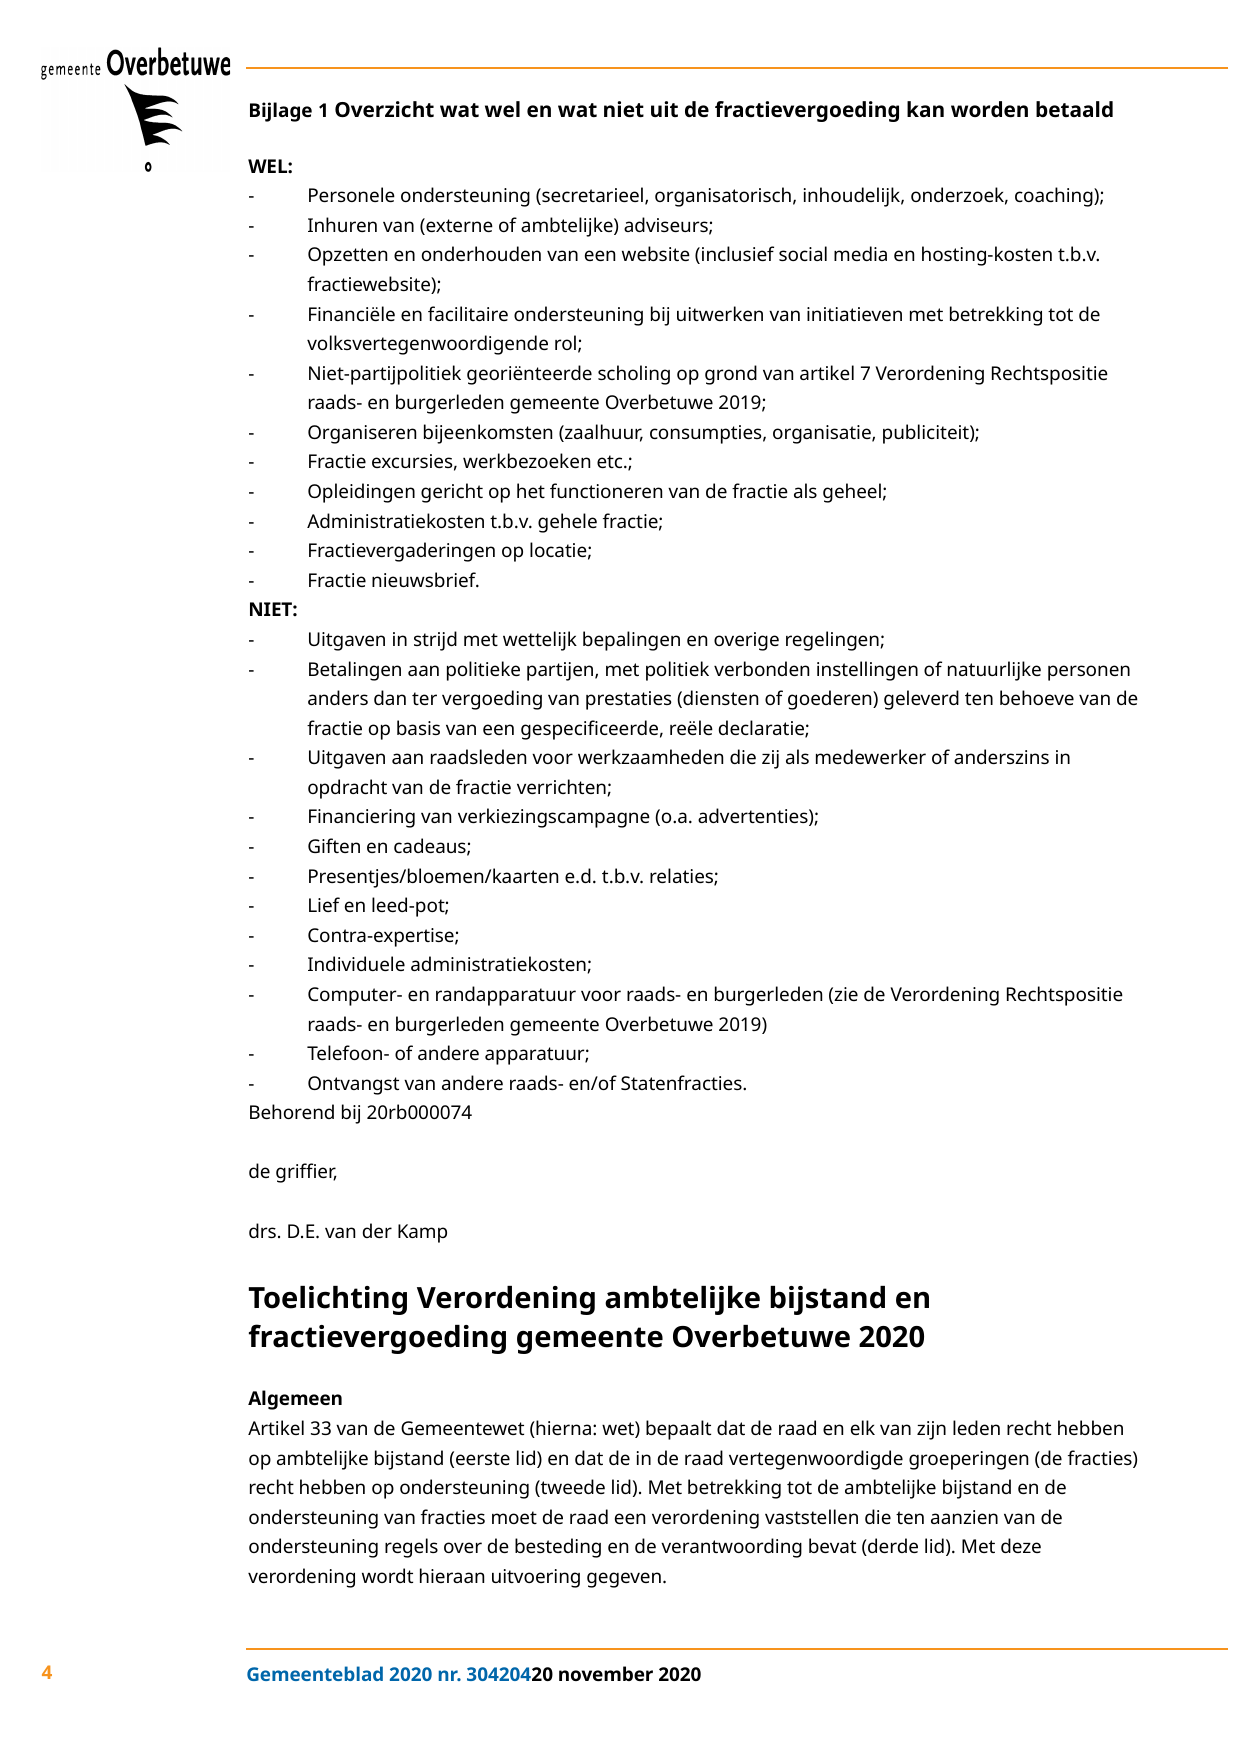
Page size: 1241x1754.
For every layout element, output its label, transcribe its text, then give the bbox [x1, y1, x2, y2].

text Algemeen [248, 1386, 1152, 1411]
list Fractievergaderingen op locatie; [248, 537, 1152, 563]
list Presentjes/bloemen/kaarten e.d. t.b.v. relaties; [248, 863, 1152, 889]
list Computer- en randapparatuur voor raads- en burgerleden (zie de Verordening Rechtspositie raads- en burgerleden gemeente Overbetuwe 2019) [248, 981, 1152, 1037]
text NIET: [248, 597, 1152, 622]
list Giften en cadeaus; [248, 833, 1152, 859]
list Opleidingen gericht op het functioneren van de fractie als geheel; [248, 478, 1152, 504]
text Bijlage 1 Overzicht wat wel en wat niet uit de fractievergoeding kan worden betaald [248, 95, 1152, 123]
list Telefoon- of andere apparatuur; [248, 1040, 1152, 1066]
list Niet-partijpolitiek georiënteerde scholing op grond van artikel 7 Verordening Rechtspositie raads- en burgerleden gemeente Overbetuwe 2019; [248, 360, 1152, 415]
list Opzetten en onderhouden van een website (inclusief social media en hosting-kosten t.b.v. fractiewebsite); [248, 242, 1152, 297]
list Inhuren van (externe of ambtelijke) adviseurs; [248, 212, 1152, 238]
list Betalingen aan politieke partijen, met politiek verbonden instellingen of natuurlijke personen anders dan ter vergoeding van prestaties (diensten of goederen) geleverd ten behoeve van de fractie op basis van een gespecificeerde, reële declaratie; [248, 656, 1152, 741]
list Organiseren bijeenkomsten (zaalhuur, consumpties, organisatie, publiciteit); [248, 419, 1152, 445]
text Artikel 33 van de Gemeentewet (hierna: wet) bepaalt dat de raad en elk van zijn leden recht hebben op ambtelijke bijstand (eerste lid) en dat de in de raad vertegenwoordigde groeperingen (de fracties) recht hebben op ondersteuning (tweede lid). Met betrekking tot de ambtelijke bijstand en de ondersteuning van fracties moet de raad een verordening vaststellen die ten aanzien van de ondersteuning regels over de besteding en de verantwoording bevat (derde lid). Met deze verordening wordt hieraan uitvoering gegeven. [248, 1415, 1152, 1589]
list Fractie nieuwsbrief. [248, 567, 1152, 593]
text Toelichting Verordening ambtelijke bijstand en fractievergoeding gemeente Overbetuwe 2020 [248, 1277, 1152, 1356]
list Lief en leed-pot; [248, 892, 1152, 918]
text drs. D.E. van der Kamp [248, 1218, 1152, 1244]
text WEL: [248, 153, 1152, 179]
picture [41, 47, 231, 172]
list Ontvangst van andere raads- en/of Statenfracties. [248, 1070, 1152, 1096]
list Uitgaven aan raadsleden voor werkzaamheden die zij als medewerker of anderszins in opdracht van de fractie verrichten; [248, 744, 1152, 800]
list Individuele administratiekosten; [248, 952, 1152, 977]
text Behorend bij 20rb000074 [248, 1099, 1152, 1125]
list Fractie excursies, werkbezoeken etc.; [248, 449, 1152, 474]
list Contra-expertise; [248, 922, 1152, 948]
list Financiële en facilitaire ondersteuning bij uitwerken van initiatieven met betrekking tot de volksvertegenwoordigende rol; [248, 301, 1152, 356]
text de griffier, [248, 1159, 1152, 1184]
list Financiering van verkiezingscampagne (o.a. advertenties); [248, 804, 1152, 829]
list Personele ondersteuning (secretarieel, organisatorisch, inhoudelijk, onderzoek, coaching); [248, 182, 1152, 208]
list Administratiekosten t.b.v. gehele fractie; [248, 508, 1152, 534]
list Uitgaven in strijd met wettelijk bepalingen en overige regelingen; [248, 626, 1152, 652]
